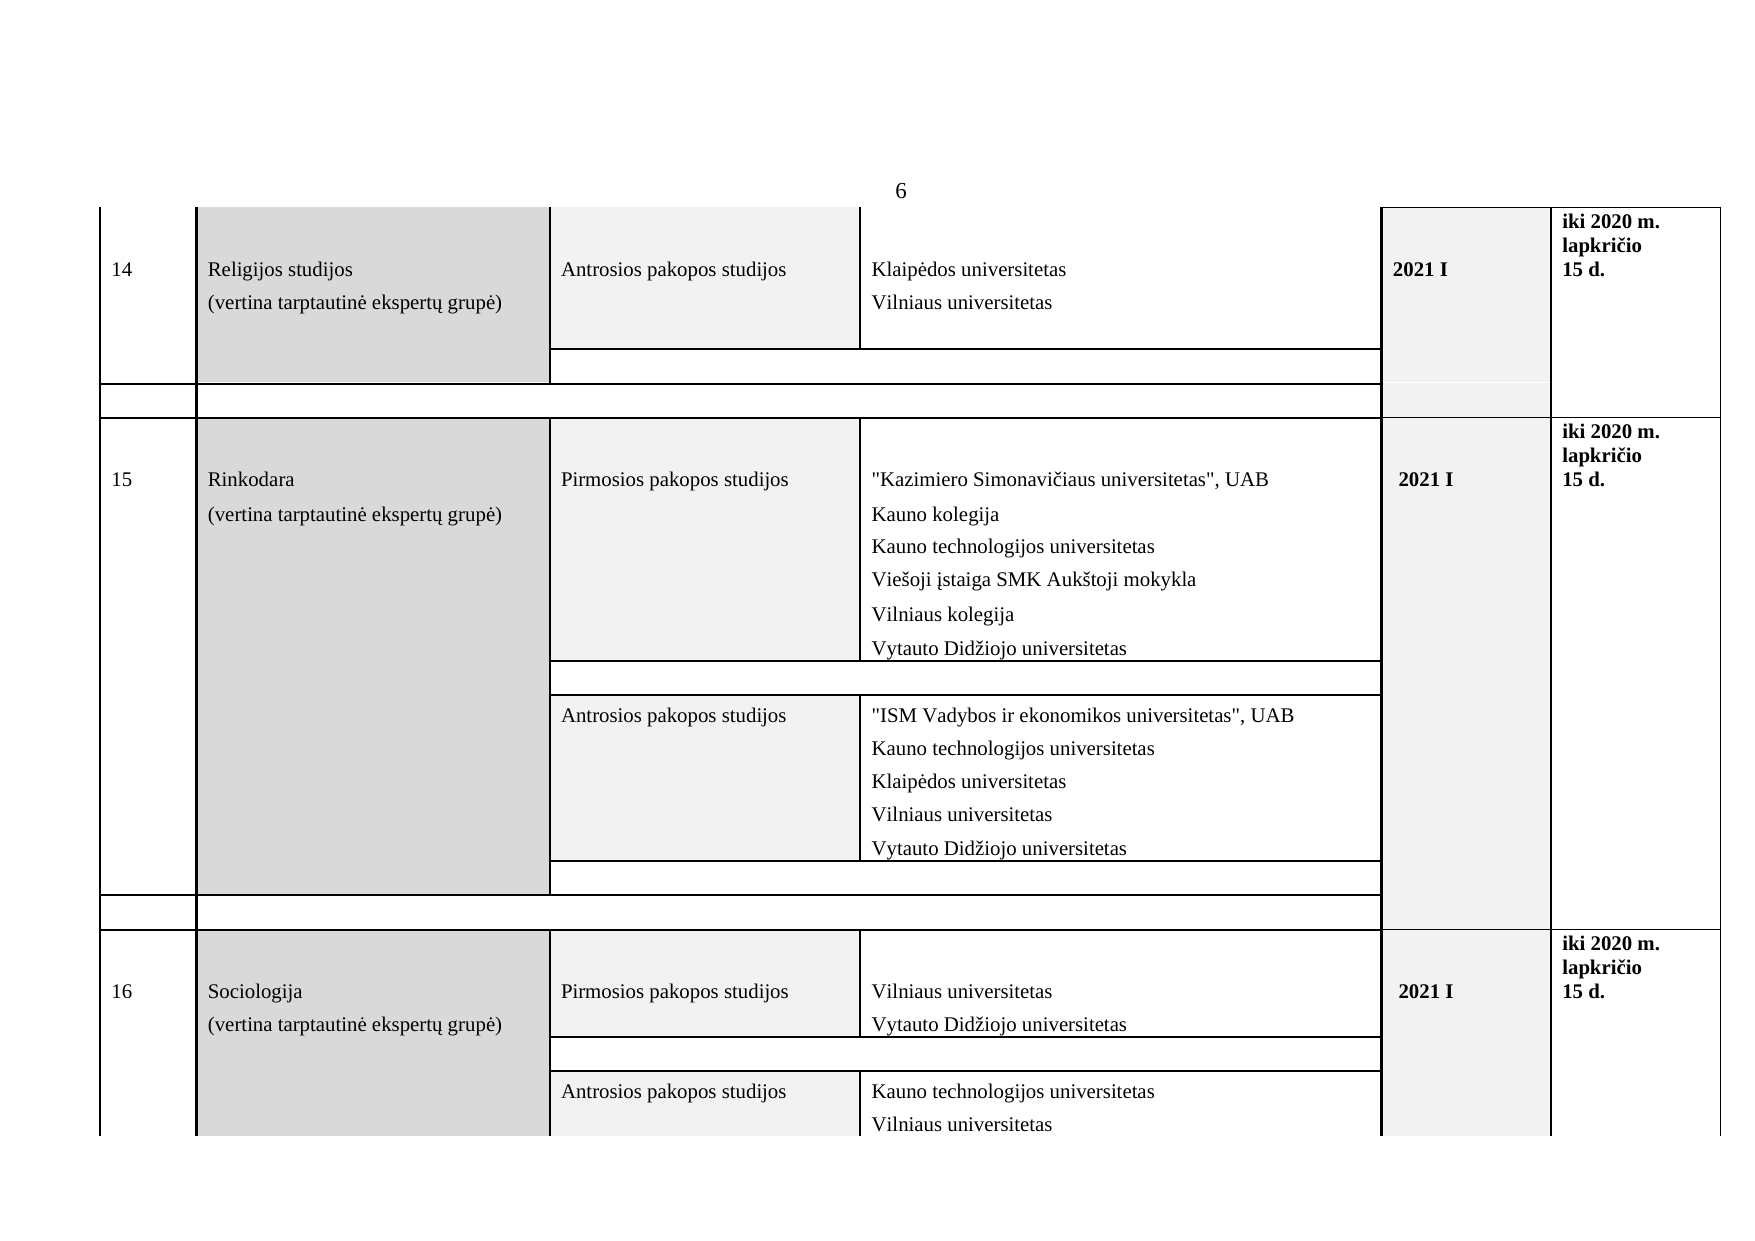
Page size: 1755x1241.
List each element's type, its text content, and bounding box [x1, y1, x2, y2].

table_cell [1383, 348, 1550, 382]
table_cell [1552, 826, 1720, 860]
table_cell [1383, 760, 1550, 793]
table_cell [1552, 1103, 1720, 1136]
table_cell Antrosios pakopos studijos [551, 696, 859, 727]
table_cell [551, 491, 859, 526]
table_cell [101, 385, 195, 417]
table_cell [1383, 626, 1550, 660]
table_cell iki 2020 m. lapkričio 15 d. [1552, 208, 1720, 281]
table_cell [198, 793, 549, 826]
table_cell [1552, 526, 1720, 558]
table_cell [551, 591, 859, 626]
table_cell (vertina tarptautinė ekspertų grupė) [198, 1003, 549, 1036]
table_cell [1552, 314, 1720, 348]
table_cell [198, 1103, 549, 1136]
table_cell Antrosios pakopos studijos [551, 207, 859, 281]
table_cell [551, 826, 859, 860]
table_cell Religijos studijos Suma [198, 385, 860, 417]
table_cell Kauno technologijos universitetas [861, 727, 1380, 760]
table_cell [198, 694, 549, 727]
table_cell (vertina tarptautinė ekspertų grupė) [198, 491, 549, 526]
table_cell [551, 760, 859, 793]
table_cell Pirmosios pakopos studijos Suma [551, 1038, 1380, 1070]
table_cell [1383, 1070, 1550, 1103]
table_cell [198, 1036, 549, 1070]
table_cell [1383, 694, 1550, 727]
table_cell Pirmosios pakopos studijos [551, 931, 859, 1003]
table_cell [860, 385, 1380, 417]
table_cell [1383, 526, 1550, 558]
table_cell Vytauto Didžiojo universitetas [861, 626, 1380, 660]
table_cell [198, 558, 549, 591]
table_cell [198, 526, 549, 558]
table_cell [198, 1070, 549, 1103]
table_cell [198, 314, 549, 348]
table_cell [1383, 314, 1550, 348]
table_cell [198, 860, 549, 894]
table_cell Antrosios pakopos studijos Suma [551, 862, 1380, 894]
table_cell Vilniaus universitetas [861, 793, 1380, 826]
table_cell [1552, 660, 1720, 694]
table_cell [1552, 760, 1720, 793]
table_cell [1383, 591, 1550, 626]
table_cell Kauno technologijos universitetas [861, 1072, 1380, 1103]
table_cell [1383, 860, 1550, 894]
table_cell iki 2020 m. lapkričio 15 d. [1552, 418, 1720, 491]
table_cell [198, 626, 549, 660]
table_cell [101, 860, 195, 894]
table_cell 2021 I [1383, 930, 1550, 1003]
table_cell [101, 1103, 195, 1136]
table_cell [101, 1003, 195, 1036]
table_cell [551, 727, 859, 760]
table_cell [101, 558, 195, 591]
table_cell [1383, 660, 1550, 694]
table_cell [198, 760, 549, 793]
table_cell [1552, 1070, 1720, 1103]
table_cell [1552, 591, 1720, 626]
table_cell [1383, 894, 1550, 929]
table_cell [1552, 281, 1720, 314]
table_cell [101, 491, 195, 526]
table_cell [1552, 860, 1720, 894]
table_cell [101, 694, 195, 727]
table_cell [860, 896, 1380, 929]
table_cell "ISM Vadybos ir ekonomikos universitetas", UAB [861, 696, 1380, 727]
table_cell [101, 660, 195, 694]
table_cell [101, 760, 195, 793]
table_cell [550, 896, 860, 929]
table_cell [551, 626, 859, 660]
table_cell Kauno kolegija [861, 491, 1380, 526]
table_cell [551, 558, 859, 591]
table_cell Pirmosios pakopos studijos [551, 419, 859, 491]
table_cell [1552, 694, 1720, 727]
table_cell [198, 727, 549, 760]
table_cell Klaipėdos universitetas [861, 760, 1380, 793]
table_cell Kauno technologijos universitetas [861, 526, 1380, 558]
table_cell [1552, 626, 1720, 660]
table_cell [1552, 1036, 1720, 1070]
table_cell [1552, 558, 1720, 591]
table_cell [1383, 826, 1550, 860]
table_cell [1383, 727, 1550, 760]
table_cell [198, 348, 549, 382]
table_cell [101, 826, 195, 860]
table_cell [1552, 727, 1720, 760]
table_cell 2021 I [1383, 208, 1550, 281]
table_cell [551, 1003, 859, 1036]
table_cell "Kazimiero Simonavičiaus universitetas", UAB [861, 419, 1380, 491]
table_cell [101, 314, 195, 348]
table_cell [1552, 491, 1720, 526]
table_cell Vytauto Didžiojo universitetas [861, 826, 1380, 860]
table_cell [1552, 793, 1720, 826]
table_cell Viešoji įstaiga SMK Aukštoji mokykla [861, 558, 1380, 591]
table_cell (vertina tarptautinė ekspertų grupė) [198, 281, 549, 314]
table_cell 14 [101, 207, 195, 281]
table_cell Antrosios pakopos studijos Suma [551, 350, 1380, 382]
table_cell [551, 526, 859, 558]
table_cell 2021 I [1383, 418, 1550, 491]
table_cell 15 [101, 419, 195, 491]
table_cell [551, 793, 859, 826]
table_cell [101, 793, 195, 826]
table_cell Klaipėdos universitetas [861, 207, 1380, 281]
table_cell [1383, 1103, 1550, 1136]
table_cell [101, 591, 195, 626]
table_cell Rinkodara [198, 419, 549, 491]
table_cell [1383, 793, 1550, 826]
table_cell [101, 896, 195, 929]
table_cell [1383, 1003, 1550, 1036]
table_cell Sociologija [198, 931, 549, 1003]
table_cell Rinkodara Suma [198, 896, 549, 929]
table_cell Vilniaus universitetas [861, 281, 1380, 314]
table_cell [101, 526, 195, 558]
table_cell [1383, 558, 1550, 591]
table_cell [198, 660, 549, 694]
table_cell [101, 727, 195, 760]
table_cell [1383, 281, 1550, 314]
table_cell [1552, 894, 1720, 929]
table_cell Vilniaus universitetas [861, 1103, 1380, 1136]
table_cell Vilniaus kolegija [861, 591, 1380, 626]
table_cell Antrosios pakopos studijos [551, 1072, 859, 1103]
table_cell [1383, 383, 1550, 417]
table_cell [1383, 1036, 1550, 1070]
table_cell Pirmosios pakopos studijos Suma [551, 662, 1380, 694]
table_cell [861, 314, 1380, 348]
table_cell Vytauto Didžiojo universitetas [861, 1003, 1380, 1036]
table_cell [551, 1103, 859, 1136]
table_cell [101, 348, 195, 382]
table_cell [1383, 491, 1550, 526]
table_cell [198, 826, 549, 860]
table_cell [1552, 348, 1720, 382]
table_cell [551, 281, 859, 314]
table_cell iki 2020 m. lapkričio 15 d. [1552, 930, 1720, 1003]
table_cell [551, 314, 859, 348]
table_cell [198, 591, 549, 626]
table_cell Vilniaus universitetas [861, 931, 1380, 1003]
table_cell [1552, 383, 1720, 417]
table_cell [101, 1070, 195, 1103]
table_cell Religijos studijos [198, 207, 549, 281]
table_cell [101, 626, 195, 660]
table_cell [1552, 1003, 1720, 1036]
table_cell [101, 1036, 195, 1070]
table_cell 16 [101, 931, 195, 1003]
table_cell [101, 281, 195, 314]
